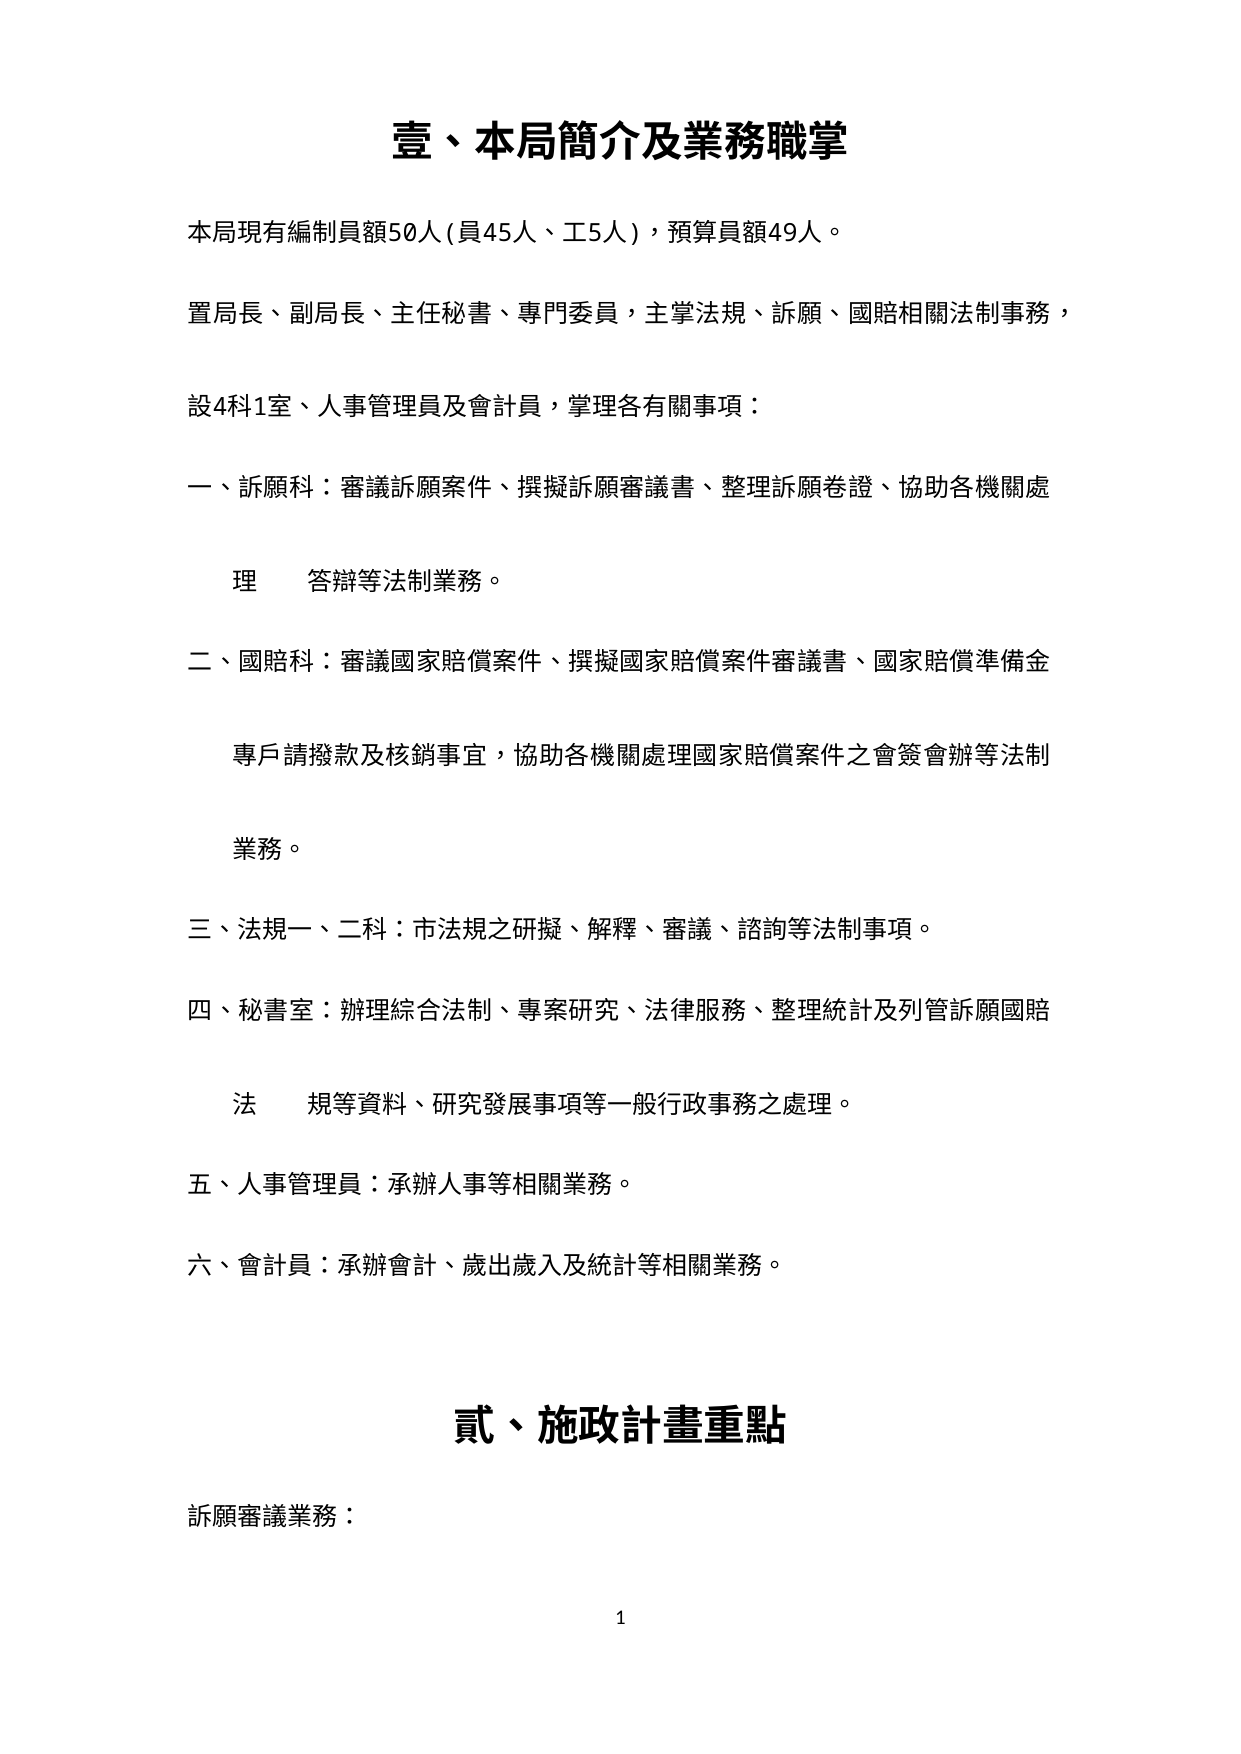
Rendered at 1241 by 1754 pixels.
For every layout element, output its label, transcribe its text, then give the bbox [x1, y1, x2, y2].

text 貳、施政計畫重點 [187, 1380, 1053, 1443]
text 壹、本局簡介及業務職掌 [187, 96, 1053, 159]
text 六、會計員：承辦會計、歲出歲入及統計等相關業務。 [187, 1222, 1053, 1284]
text 二、國賠科：審議國家賠償案件、撰擬國家賠償案件審議書、國家賠償準備金專戶請撥款及核銷事宜，協助各機關處理國家賠償案件之會簽會辦等法制業務。 [187, 618, 1053, 868]
text 一、訴願科：審議訴願案件、撰擬訴願審議書、整理訴願卷證、協助各機關處理 答辯等法制業務。 [187, 444, 1053, 600]
text 五、人事管理員：承辦人事等相關業務。 [187, 1141, 1053, 1204]
text 三、法規一、二科：市法規之研擬、解釋、審議、諮詢等法制事項。 [187, 886, 1053, 949]
text 本局現有編制員額50人(員45人、工5人)，預算員額49人。 [187, 189, 1053, 251]
text 置局長、副局長、主任秘書、專門委員，主掌法規、訴願、國賠相關法制事務，設4科1室、人事管理員及會計員，掌理各有關事項： [187, 269, 1053, 426]
text 訴願審議業務： [187, 1473, 1053, 1535]
text 四、秘書室：辦理綜合法制、專案研究、法律服務、整理統計及列管訴願國賠法 規等資料、研究發展事項等一般行政事務之處理。 [187, 967, 1053, 1123]
